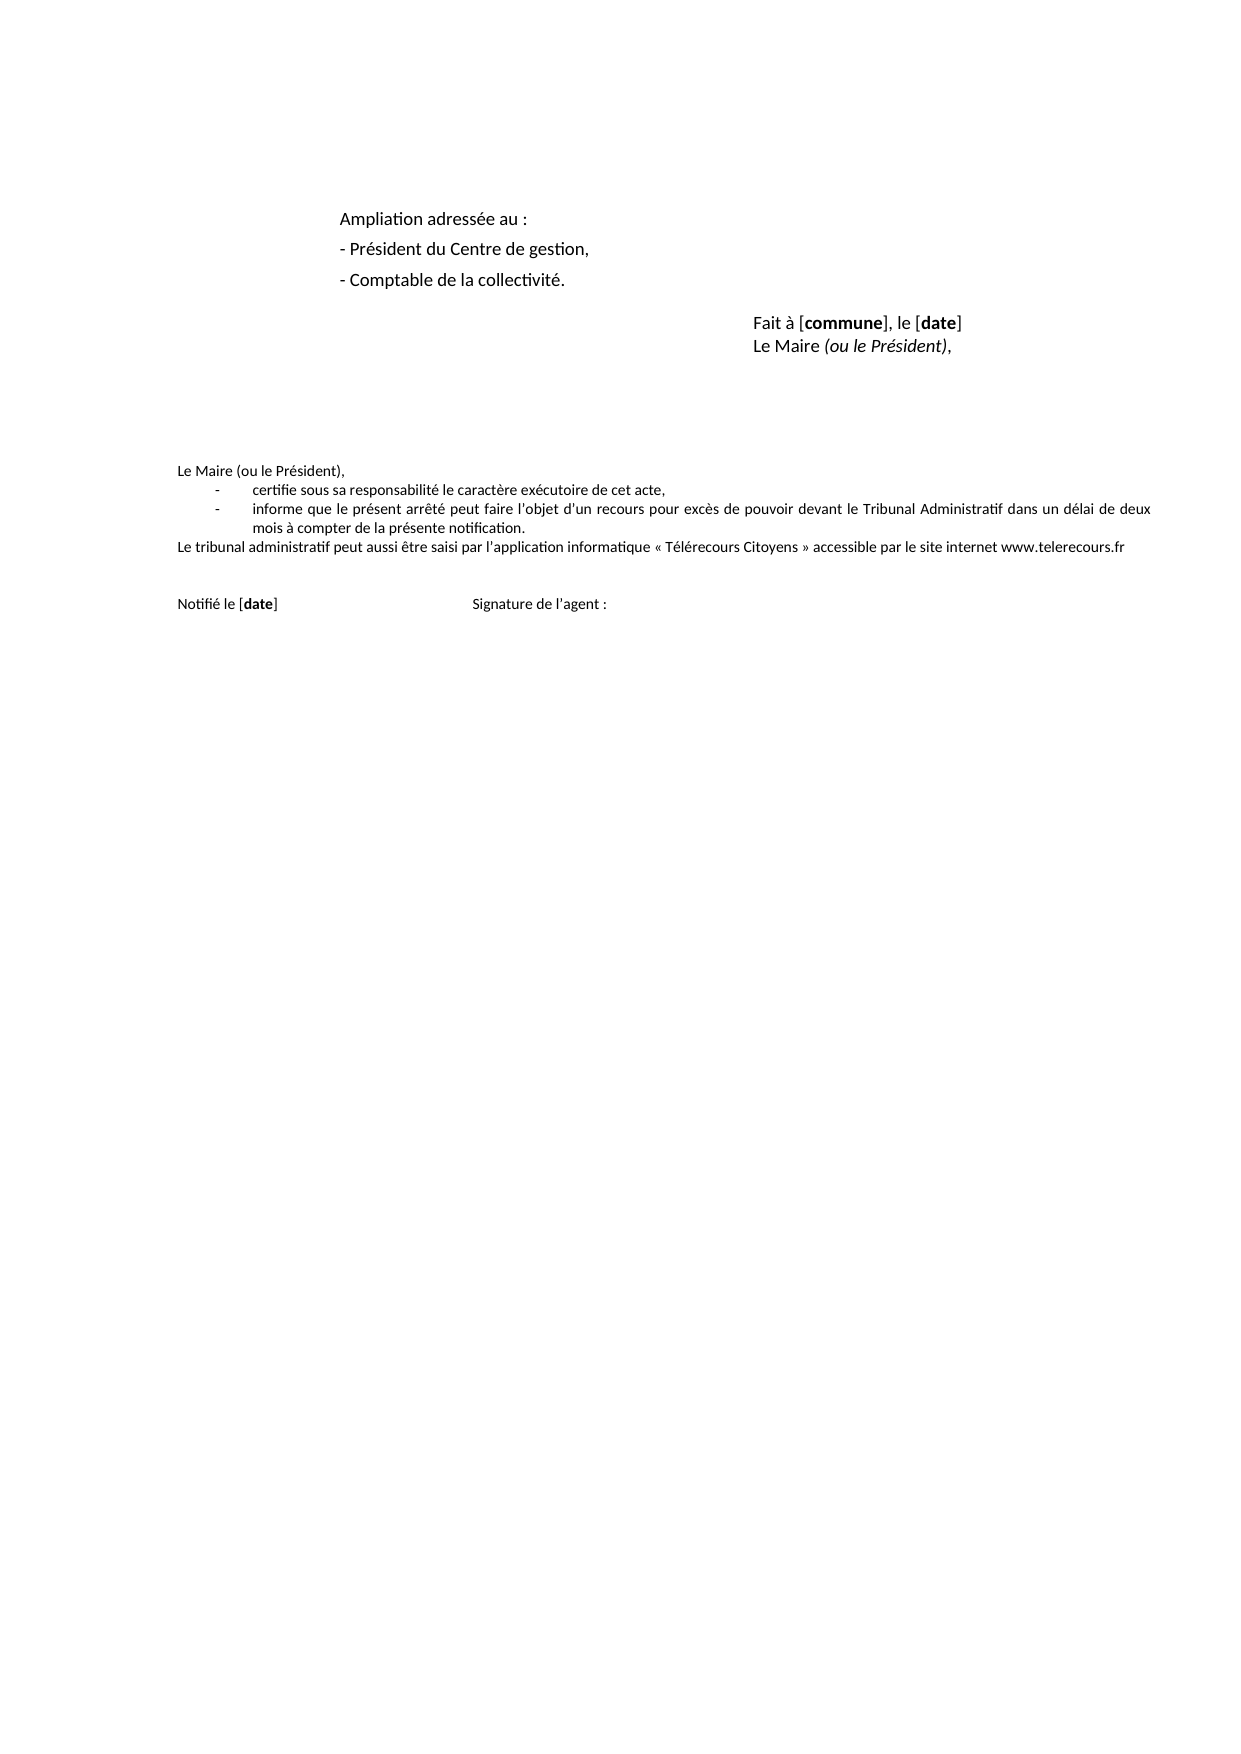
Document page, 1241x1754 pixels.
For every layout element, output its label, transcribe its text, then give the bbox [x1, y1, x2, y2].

table_cell Ampliation adressée au : - Président du Centre de gestion, - Comptable de la collectivité. [332, 207, 1122, 299]
text Le Maire (ou le Président), [753, 334, 1152, 357]
text Notifié le [date] Signature de l’agent : [177, 594, 1152, 613]
text Fait à [commune], le [date] [753, 311, 1152, 334]
text Le Maire (ou le Président), [177, 461, 1152, 480]
text Le tribunal administratif peut aussi être saisi par l’application informatique « Télérecours Citoyens » accessible par le site internet www.telerecours.fr [177, 537, 1152, 556]
list certifie sous sa responsabilité le caractère exécutoire de cet acte, [215, 480, 1152, 499]
list informe que le présent arrêté peut faire l’objet d’un recours pour excès de pouvoir devant le Tribunal Administratif dans un délai de deux mois à compter de la présente notification. [215, 499, 1152, 537]
table_cell [177, 207, 332, 299]
